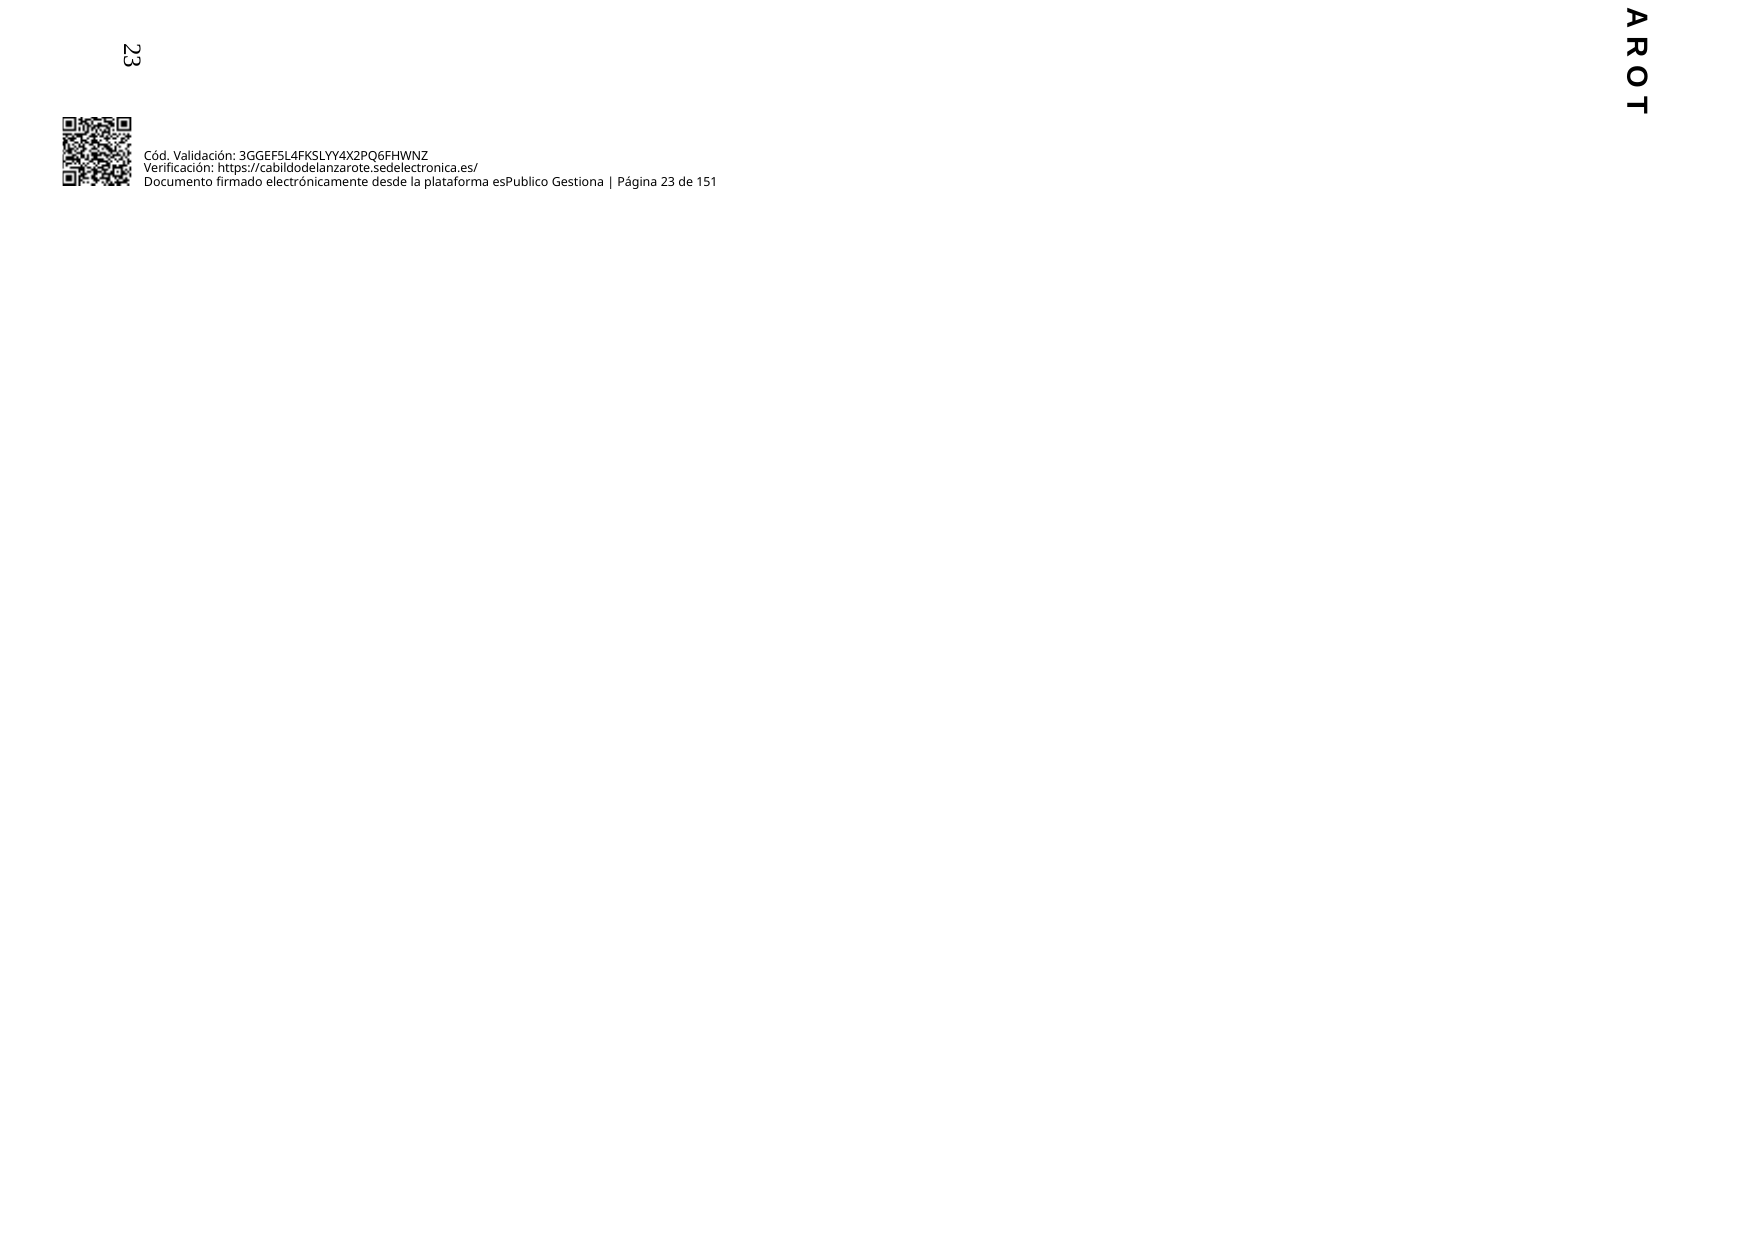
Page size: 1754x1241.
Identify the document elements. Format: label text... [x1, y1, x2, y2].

picture [62, 117, 132, 186]
text Cód. Validación: 3GGEF5L4FKSLYY4X2PQ6FHWNZ [144, 149, 1727, 163]
text 23 [119, 43, 147, 70]
text L A N Z A R O T E [1619, 0, 1654, 139]
text Verificación: https://cabildodelanzarote.sedelectronica.es/ [144, 163, 1727, 175]
text Documento firmado electrónicamente desde la plataforma esPublico Gestiona | Página 23 de 151 [144, 175, 1727, 189]
